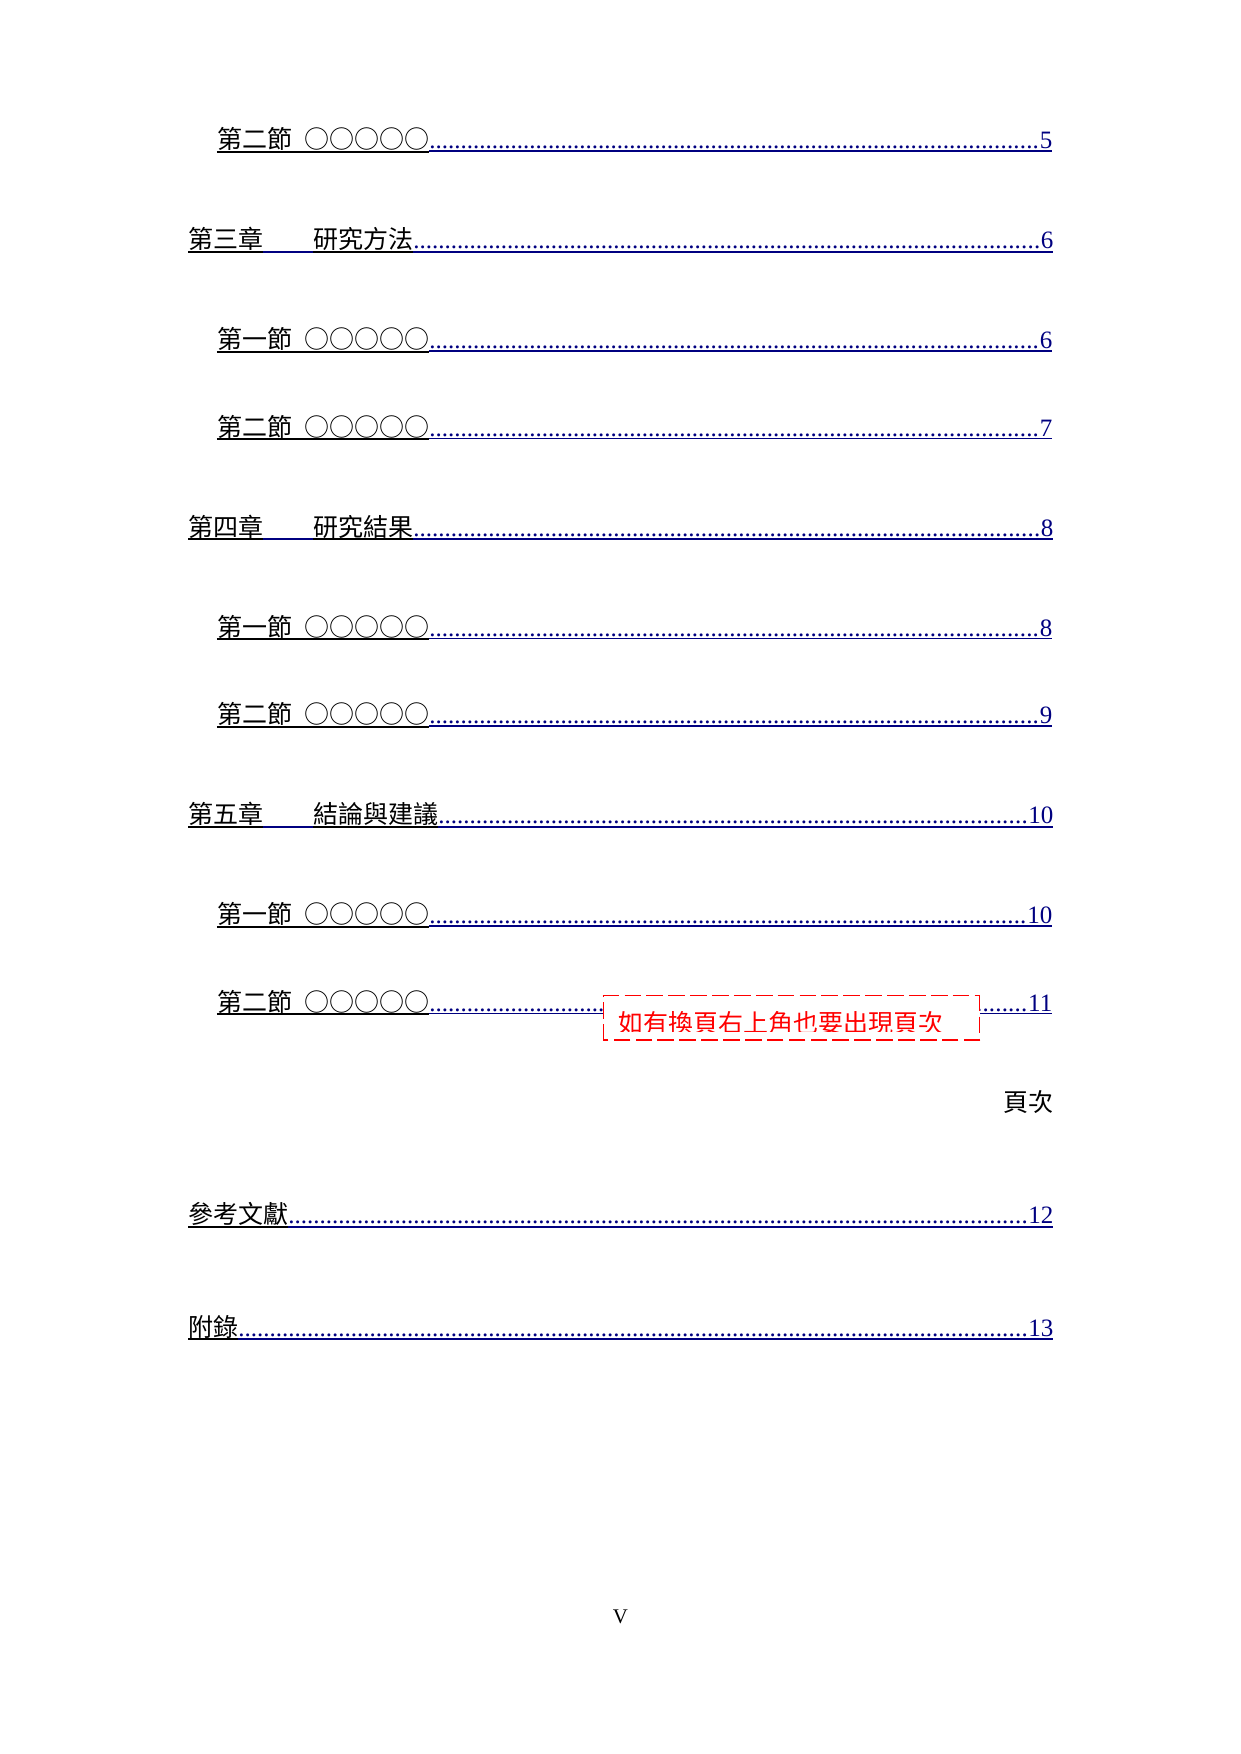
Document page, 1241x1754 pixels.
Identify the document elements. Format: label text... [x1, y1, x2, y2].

text 第四章 研究結果 8 [187, 484, 1053, 546]
text 第二節 ○○○○○ 5 [217, 96, 1053, 159]
text 頁次 [187, 1059, 1053, 1121]
text 第一節 ○○○○○ 10 [217, 871, 1053, 934]
text 頁次 [603, 995, 980, 1041]
text 第一節 ○○○○○ 6 [217, 296, 1053, 359]
text 第二節 ○○○○○ 9 [217, 671, 1053, 734]
text 第五章 結論與建議 10 [187, 771, 1053, 834]
text 附錄 13 [187, 1284, 1053, 1346]
text 第三章 研究方法 6 [187, 196, 1053, 259]
text 第二節 ○○○○○ 7 [217, 384, 1053, 446]
text 第一節 ○○○○○ 8 [217, 584, 1053, 646]
text 第二節 ○○○○○ 11 [217, 959, 1053, 1021]
text 參考文獻 12 [187, 1171, 1053, 1234]
text 如有換頁右上角也要出現頁次 [619, 1003, 964, 1032]
